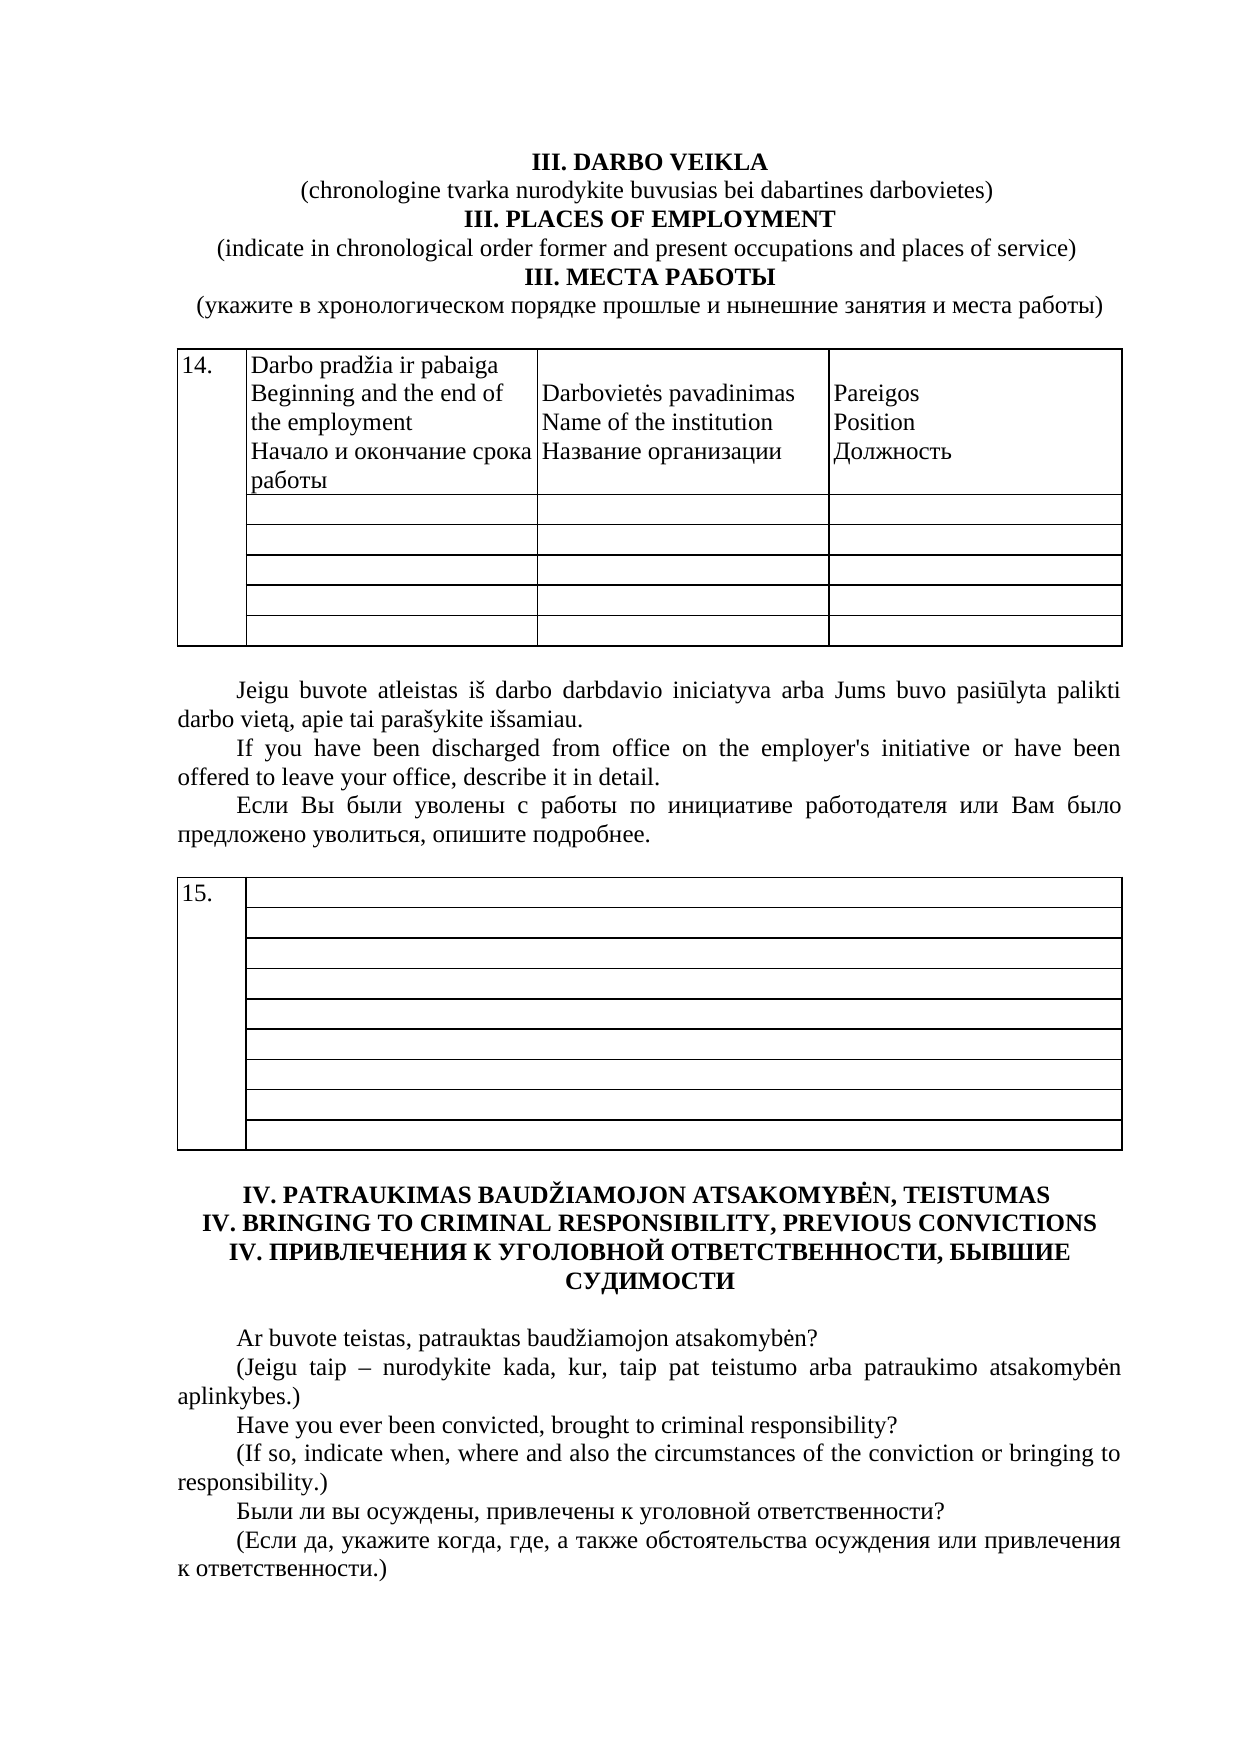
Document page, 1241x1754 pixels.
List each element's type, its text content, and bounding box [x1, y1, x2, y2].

text III. PLACES OF EMPLOYMENT [177, 204, 1122, 233]
text III. МЕСТА РАБОТЫ [177, 262, 1122, 291]
table_cell [830, 556, 1121, 584]
table_header Darbo pradžia ir pabaiga Beginning and the end of the employment Начало и окончание срока работы [247, 350, 537, 493]
table_cell [247, 969, 1121, 998]
table_cell [247, 525, 537, 554]
table_cell [247, 1030, 1121, 1058]
text Были ли вы осуждены, привлечены к уголовной ответственности? [177, 1496, 1122, 1525]
text (Jeigu taip – nurodykite kada, kur, taip pat teistumo arba patraukimo atsakomybėn aplinkybes.) [177, 1352, 1122, 1410]
text (Если да, укажите когда, где, а также обстоятельства осуждения или привлечения к ответственности.) [177, 1525, 1122, 1582]
text If you have been discharged from office on the employer's initiative or have been offered to leave your office, describe it in detail. [177, 733, 1122, 790]
table_header 14. [178, 350, 246, 645]
table_cell [247, 556, 537, 584]
table_cell [538, 586, 828, 615]
table_cell [247, 939, 1121, 967]
table_cell [538, 525, 828, 554]
text Jeigu buvote atleistas iš darbo darbdavio iniciatyva arba Jums buvo pasiūlyta palikti darbo vietą, apie tai parašykite išsamiau. [177, 675, 1122, 733]
text IV. PATRAUKIMAS BAUDŽIAMOJON ATSAKOMYBĖN, TEISTUMAS [177, 1180, 1122, 1208]
text (indicate in chronological order former and present occupations and places of service) [177, 233, 1122, 262]
table_cell [830, 495, 1121, 524]
text Если Вы были уволены с работы по инициативе работодателя или Вам было предложено уволиться, опишите подробнее. [177, 790, 1122, 848]
text IV. ПРИВЛЕЧЕНИЯ К УГОЛОВНОЙ ОТВЕТСТВЕННОСТИ, БЫВШИЕ СУДИМОСТИ [177, 1237, 1122, 1295]
text (укажите в хронологическом порядке прошлые и нынешние занятия и места работы) [177, 291, 1122, 319]
table_header Pareigos Position Должность [830, 350, 1121, 493]
table_cell [830, 616, 1121, 645]
table_cell [247, 1090, 1121, 1119]
table_cell [247, 908, 1121, 937]
table_cell [538, 556, 828, 584]
text IV. BRINGING TO CRIMINAL RESPONSIBILITY, PREVIOUS CONVICTIONS [177, 1208, 1122, 1237]
table_cell [830, 586, 1121, 615]
text (chronologine tvarka nurodykite buvusias bei dabartines darbovietes) [177, 176, 1122, 204]
text III. DARBO VEIKLA [177, 147, 1122, 176]
text Ar buvote teistas, patrauktas baudžiamojon atsakomybėn? [177, 1323, 1122, 1352]
table_header Darbovietės pavadinimas Name of the institution Название организации [538, 350, 828, 493]
table_cell [538, 495, 828, 524]
table_header 15. [178, 878, 245, 1149]
table_cell [830, 525, 1121, 554]
table_cell [247, 495, 537, 524]
table_cell [538, 616, 828, 645]
table_header [247, 878, 1121, 907]
text (If so, indicate when, where and also the circumstances of the conviction or bringing to responsibility.) [177, 1438, 1122, 1496]
table_cell [247, 616, 537, 645]
text Have you ever been convicted, brought to criminal responsibility? [177, 1410, 1122, 1438]
table_cell [247, 586, 537, 615]
table_cell [247, 1000, 1121, 1028]
table_cell [247, 1060, 1121, 1089]
table_cell [247, 1121, 1121, 1149]
